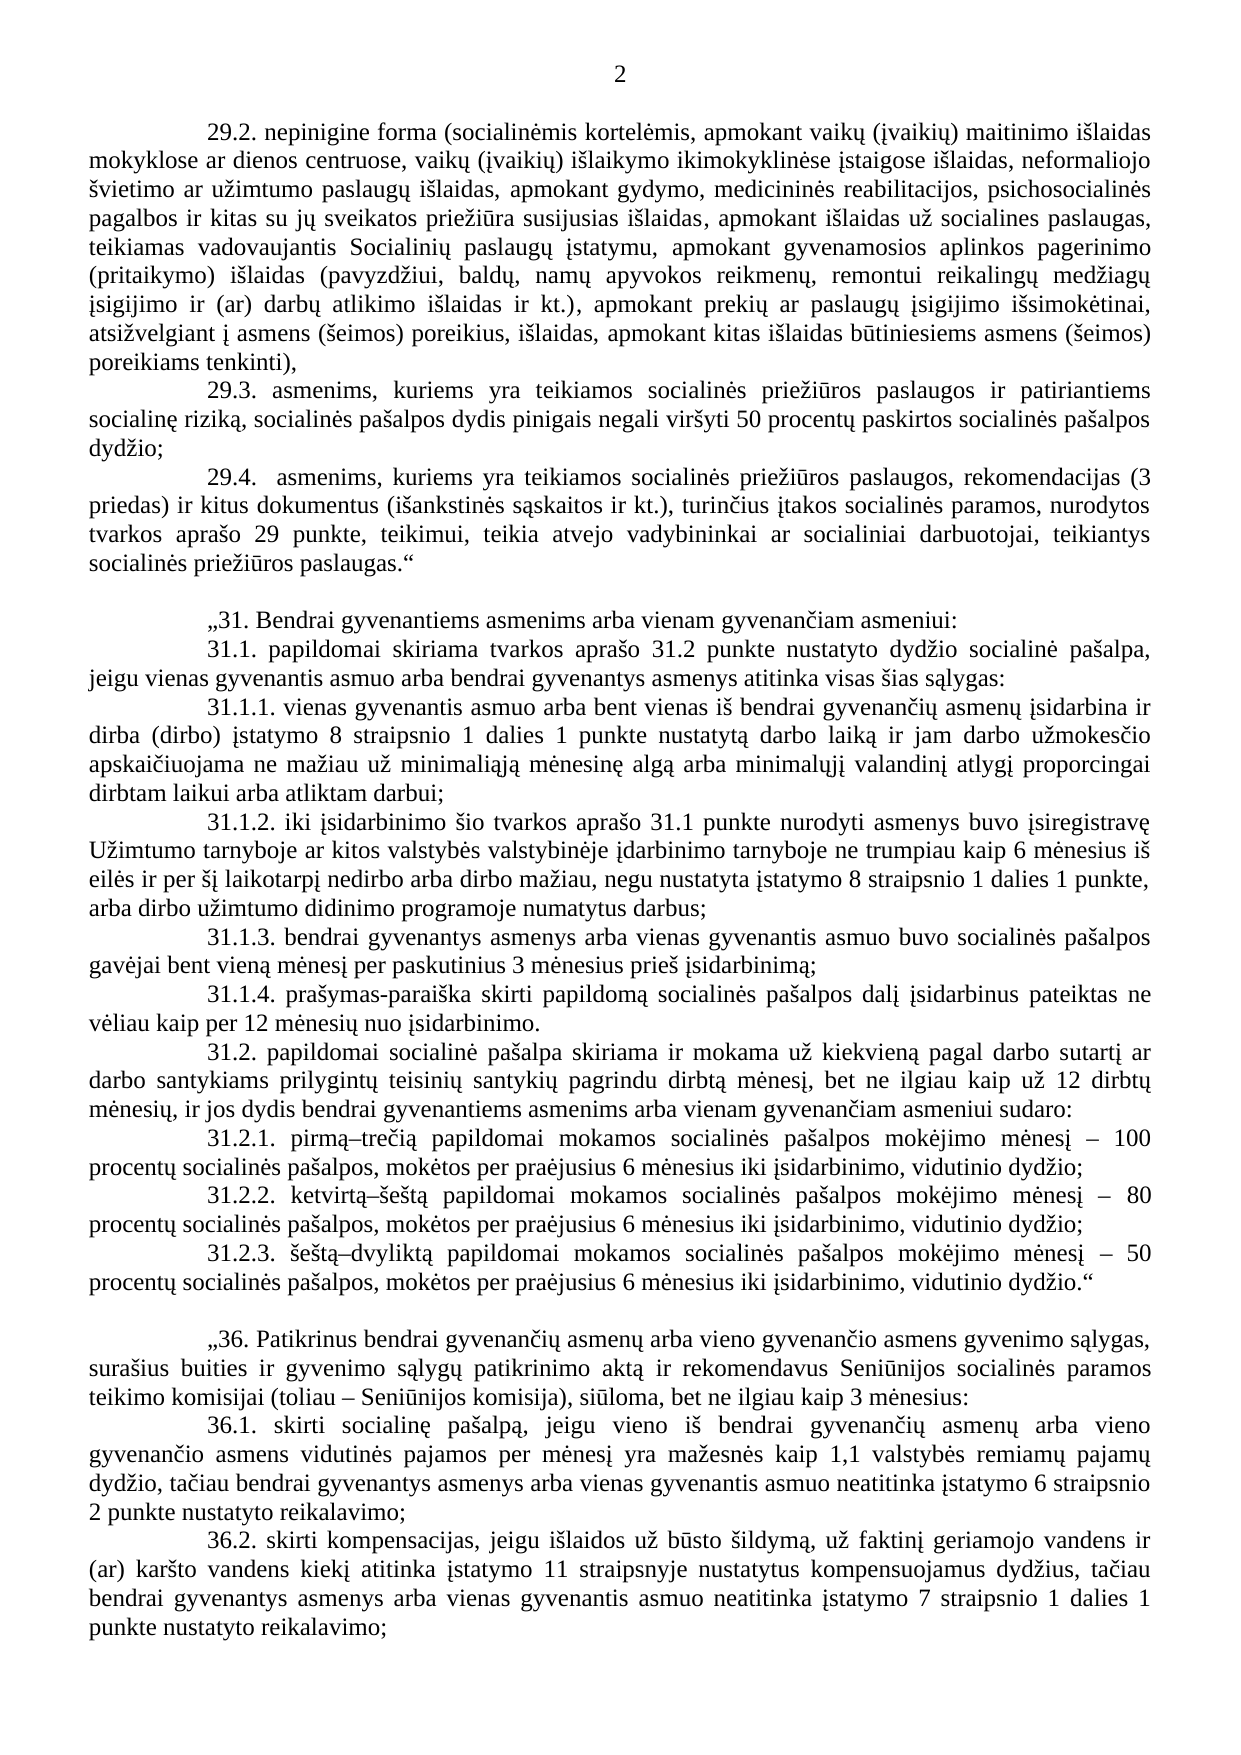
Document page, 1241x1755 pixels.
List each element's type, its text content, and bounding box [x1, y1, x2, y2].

text 31.2.1. pirmą–trečią papildomai mokamos socialinės pašalpos mokėjimo mėnesį – 100 procentų socialinės pašalpos, mokėtos per praėjusius 6 mėnesius iki įsidarbinimo, vidutinio dydžio; [89, 1123, 1152, 1180]
text 31.2. papildomai socialinė pašalpa skiriama ir mokama už kiekvieną pagal darbo sutartį ar darbo santykiams prilygintų teisinių santykių pagrindu dirbtą mėnesį, bet ne ilgiau kaip už 12 dirbtų mėnesių, ir jos dydis bendrai gyvenantiems asmenims arba vienam gyvenančiam asmeniui sudaro: [89, 1037, 1152, 1123]
text 29.3. asmenims, kuriems yra teikiamos socialinės priežiūros paslaugos ir patiriantiems socialinę riziką, socialinės pašalpos dydis pinigais negali viršyti 50 procentų paskirtos socialinės pašalpos dydžio; [89, 375, 1152, 462]
text 36.1. skirti socialinę pašalpą, jeigu vieno iš bendrai gyvenančių asmenų arba vieno gyvenančio asmens vidutinės pajamos per mėnesį yra mažesnės kaip 1,1 valstybės remiamų pajamų dydžio, tačiau bendrai gyvenantys asmenys arba vienas gyvenantis asmuo neatitinka įstatymo 6 straipsnio 2 punkte nustatyto reikalavimo; [89, 1410, 1152, 1525]
text 31.2.3. šeštą–dvyliktą papildomai mokamos socialinės pašalpos mokėjimo mėnesį – 50 procentų socialinės pašalpos, mokėtos per praėjusius 6 mėnesius iki įsidarbinimo, vidutinio dydžio.“ [89, 1238, 1152, 1295]
text 31.1. papildomai skiriama tvarkos aprašo 31.2 punkte nustatyto dydžio socialinė pašalpa, jeigu vienas gyvenantis asmuo arba bendrai gyvenantys asmenys atitinka visas šias sąlygas: [89, 634, 1152, 692]
text „31. Bendrai gyvenantiems asmenims arba vienam gyvenančiam asmeniui: [89, 605, 1152, 634]
text 31.1.1. vienas gyvenantis asmuo arba bent vienas iš bendrai gyvenančių asmenų įsidarbina ir dirba (dirbo) įstatymo 8 straipsnio 1 dalies 1 punkte nustatytą darbo laiką ir jam darbo užmokesčio apskaičiuojama ne mažiau už minimaliąją mėnesinę algą arba minimalųjį valandinį atlygį proporcingai dirbtam laikui arba atliktam darbui; [89, 692, 1152, 807]
text 36.2. skirti kompensacijas, jeigu išlaidos už būsto šildymą, už faktinį geriamojo vandens ir (ar) karšto vandens kiekį atitinka įstatymo 11 straipsnyje nustatytus kompensuojamus dydžius, tačiau bendrai gyvenantys asmenys arba vienas gyvenantis asmuo neatitinka įstatymo 7 straipsnio 1 dalies 1 punkte nustatyto reikalavimo; [89, 1525, 1152, 1640]
text 31.1.4. prašymas-paraiška skirti papildomą socialinės pašalpos dalį įsidarbinus pateiktas ne vėliau kaip per 12 mėnesių nuo įsidarbinimo. [89, 979, 1152, 1037]
text 31.1.2. iki įsidarbinimo šio tvarkos aprašo 31.1 punkte nurodyti asmenys buvo įsiregistravę Užimtumo tarnyboje ar kitos valstybės valstybinėje įdarbinimo tarnyboje ne trumpiau kaip 6 mėnesius iš eilės ir per šį laikotarpį nedirbo arba dirbo mažiau, negu nustatyta įstatymo 8 straipsnio 1 dalies 1 punkte, arba dirbo užimtumo didinimo programoje numatytus darbus; [89, 807, 1152, 922]
text „36. Patikrinus bendrai gyvenančių asmenų arba vieno gyvenančio asmens gyvenimo sąlygas, surašius buities ir gyvenimo sąlygų patikrinimo aktą ir rekomendavus Seniūnijos socialinės paramos teikimo komisijai (toliau – Seniūnijos komisija), siūloma, bet ne ilgiau kaip 3 mėnesius: [89, 1324, 1152, 1410]
text 31.2.2. ketvirtą–šeštą papildomai mokamos socialinės pašalpos mokėjimo mėnesį – 80 procentų socialinės pašalpos, mokėtos per praėjusius 6 mėnesius iki įsidarbinimo, vidutinio dydžio; [89, 1180, 1152, 1238]
text 29.2. nepinigine forma (socialinėmis kortelėmis, apmokant vaikų (įvaikių) maitinimo išlaidas mokyklose ar dienos centruose, vaikų (įvaikių) išlaikymo ikimokyklinėse įstaigose išlaidas, neformaliojo švietimo ar užimtumo paslaugų išlaidas, apmokant gydymo, medicininės reabilitacijos, psichosocialinės pagalbos ir kitas su jų sveikatos priežiūra susijusias išlaidas, apmokant išlaidas už socialines paslaugas, teikiamas vadovaujantis Socialinių paslaugų įstatymu, apmokant gyvenamosios aplinkos pagerinimo (pritaikymo) išlaidas (pavyzdžiui, baldų, namų apyvokos reikmenų, remontui reikalingų medžiagų įsigijimo ir (ar) darbų atlikimo išlaidas ir kt.), apmokant prekių ar paslaugų įsigijimo išsimokėtinai, atsižvelgiant į asmens (šeimos) poreikius, išlaidas, apmokant kitas išlaidas būtiniesiems asmens (šeimos) poreikiams tenkinti), [89, 117, 1152, 375]
text 29.4. asmenims, kuriems yra teikiamos socialinės priežiūros paslaugos, rekomendacijas (3 priedas) ir kitus dokumentus (išankstinės sąskaitos ir kt.), turinčius įtakos socialinės paramos, nurodytos tvarkos aprašo 29 punkte, teikimui, teikia atvejo vadybininkai ar socialiniai darbuotojai, teikiantys socialinės priežiūros paslaugas.“ [89, 462, 1152, 577]
text 31.1.3. bendrai gyvenantys asmenys arba vienas gyvenantis asmuo buvo socialinės pašalpos gavėjai bent vieną mėnesį per paskutinius 3 mėnesius prieš įsidarbinimą; [89, 922, 1152, 979]
